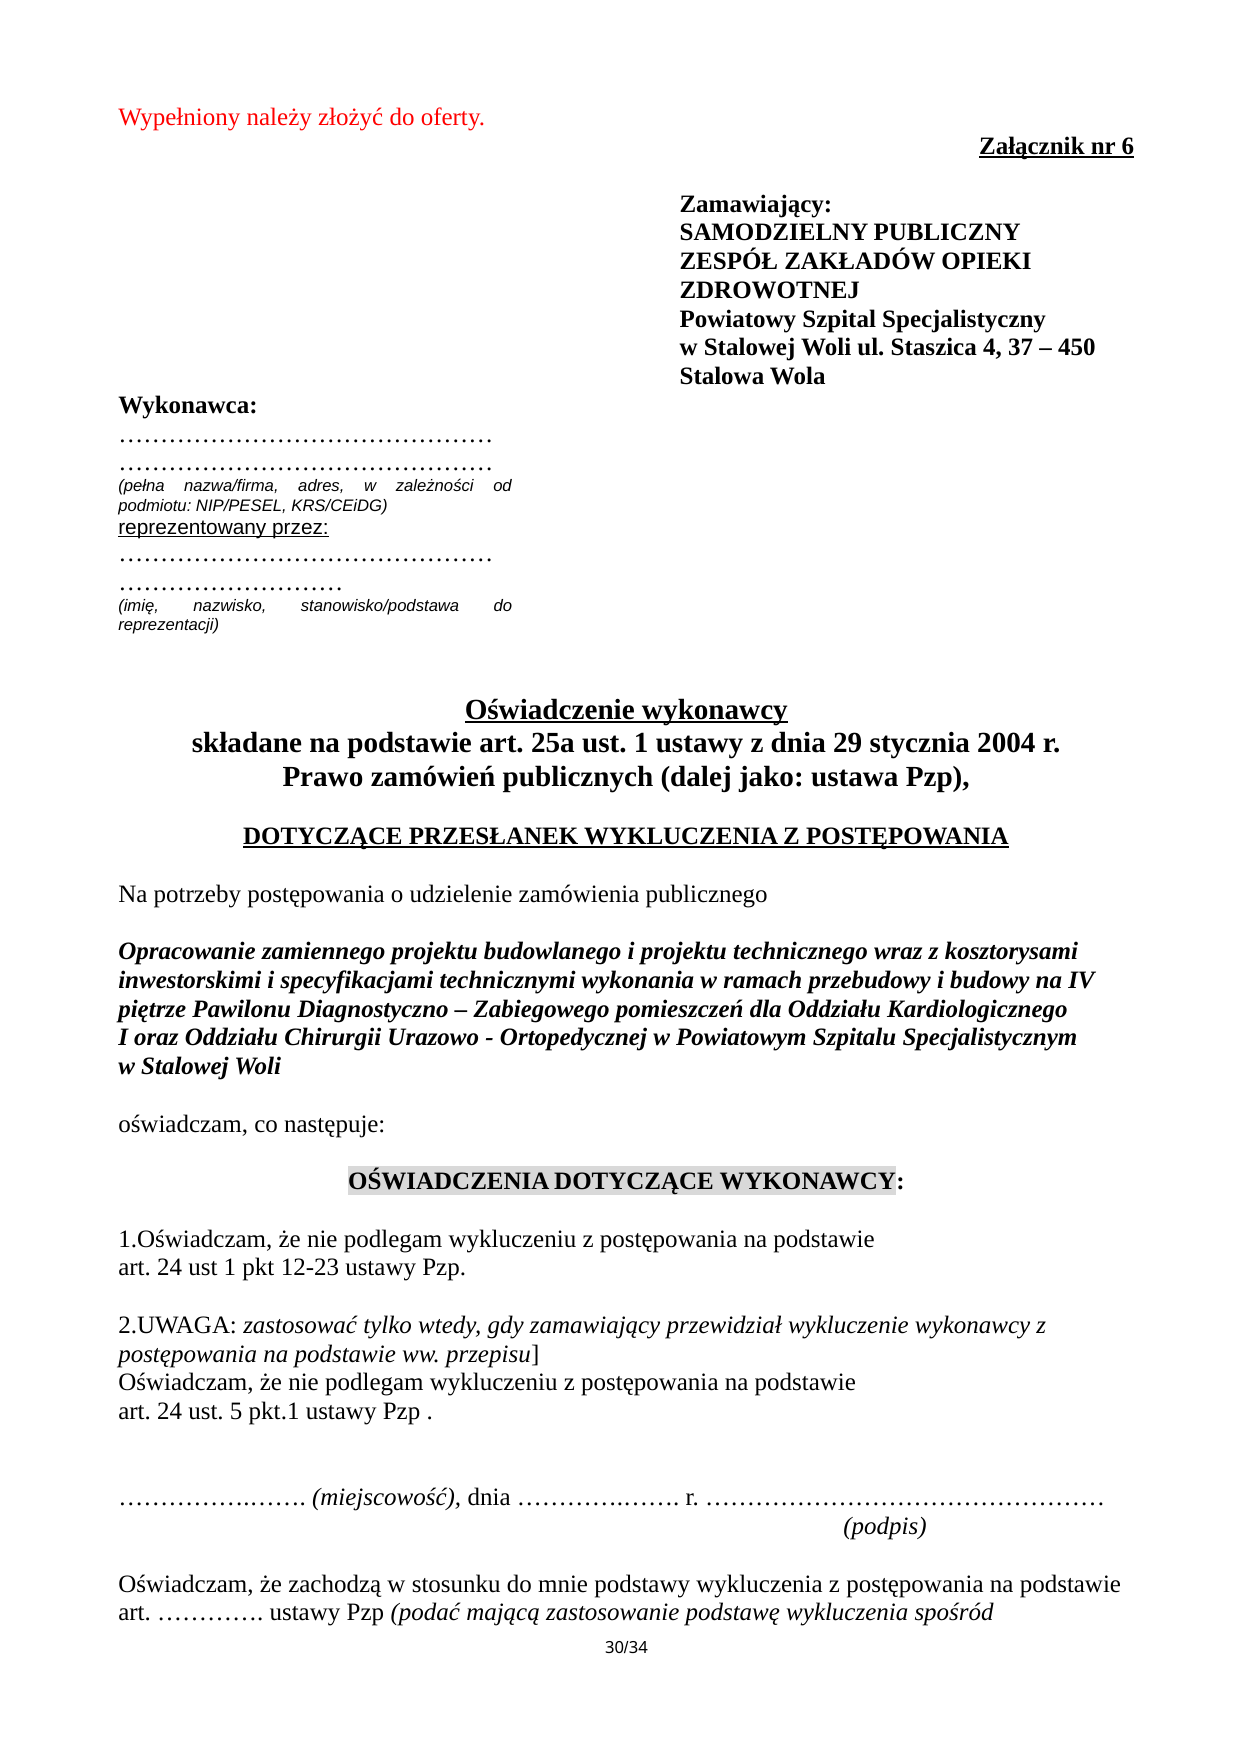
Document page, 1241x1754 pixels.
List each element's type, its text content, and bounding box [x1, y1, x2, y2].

text Wypełniony należy złożyć do oferty. [118, 102, 1134, 131]
text Na potrzeby postępowania o udzielenie zamówienia publicznego [118, 879, 1134, 936]
text Oświadczam, że nie podlegam wykluczeniu z postępowania na podstawie art. 24 ust. 5 pkt.1 ustawy Pzp . [118, 1367, 1134, 1425]
text Oświadczenie wykonawcy [118, 692, 1134, 725]
text Prawo zamówień publicznych (dalej jako: ustawa Pzp), [118, 759, 1134, 792]
text Opracowanie zamiennego projektu budowlanego i projektu technicznego wraz z kosztorysami inwestorskimi i specyfikacjami technicznymi wykonania w ramach przebudowy i budowy na IV piętrze Pawilonu Diagnostyczno – Zabiegowego pomieszczeń dla Oddziału Kardiologicznego I oraz Oddziału Chirurgii Urazowo - Ortopedycznej w Powiatowym Szpitalu Specjalistycznym w Stalowej Woli [118, 936, 1134, 1080]
text reprezentowany przez: [118, 514, 1134, 538]
text ……………………………………………………………………………… [118, 419, 514, 476]
text oświadczam, co następuje: [118, 1109, 1134, 1137]
text (pełna nazwa/firma, adres, w zależności od podmiotu: NIP/PESEL, KRS/CEiDG) [118, 476, 514, 514]
text w Stalowej Woli ul. Staszica 4, 37 – 450 Stalowa Wola [679, 332, 1134, 390]
text (podpis) [118, 1511, 1134, 1540]
text Zamawiający: [679, 189, 1134, 217]
text SAMODZIELNY PUBLICZNY [679, 217, 1134, 246]
text Załącznik nr 6 [118, 131, 1134, 160]
text 1.Oświadczam, że nie podlegam wykluczeniu z postępowania na podstawie art. 24 ust 1 pkt 12-23 ustawy Pzp. [118, 1224, 1134, 1281]
text Powiatowy Szpital Specjalistyczny [679, 304, 1134, 332]
text Wykonawca: [118, 390, 1134, 419]
text 2.UWAGA: zastosować tylko wtedy, gdy zamawiający przewidział wykluczenie wykonawcy z postępowania na podstawie ww. przepisu] [118, 1310, 1134, 1367]
text OŚWIADCZENIA DOTYCZĄCE WYKONAWCY: [118, 1166, 1134, 1195]
text Oświadczam, że zachodzą w stosunku do mnie podstawy wykluczenia z postępowania na podstawie art. …………. ustawy Pzp (podać mającą zastosowanie podstawę wykluczenia spośród [118, 1569, 1134, 1626]
text (imię, nazwisko, stanowisko/podstawa do reprezentacji) [118, 596, 514, 634]
text …………….……. (miejscowość), dnia ………….……. r. ………………………………………… [118, 1482, 1134, 1511]
text ZESPÓŁ ZAKŁADÓW OPIEKI ZDROWOTNEJ [679, 246, 1134, 304]
text DOTYCZĄCE PRZESŁANEK WYKLUCZENIA Z POSTĘPOWANIA [118, 821, 1134, 850]
text ……………………………………………………………… [118, 538, 514, 596]
text składane na podstawie art. 25a ust. 1 ustawy z dnia 29 stycznia 2004 r. [118, 725, 1134, 759]
